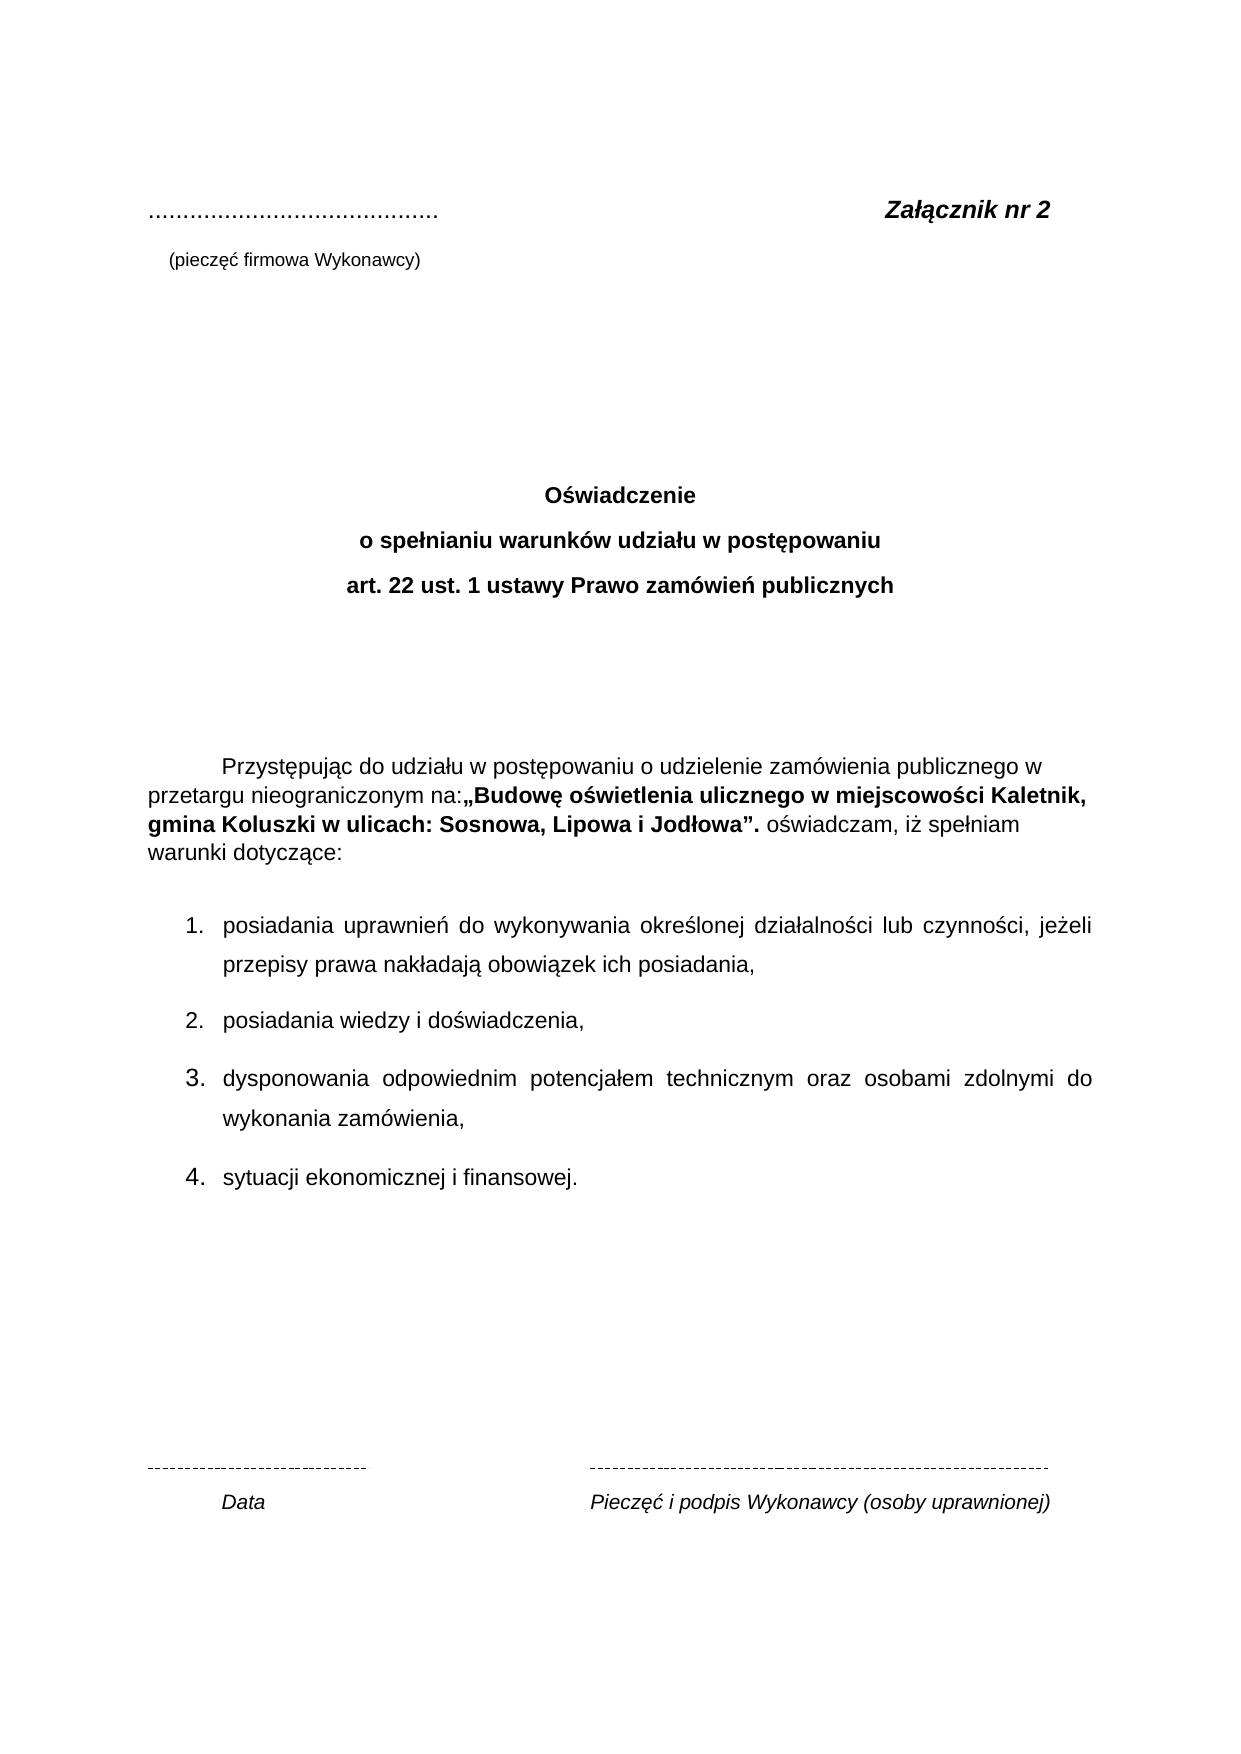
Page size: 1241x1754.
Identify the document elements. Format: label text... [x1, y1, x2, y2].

text Data Pieczęć i podpis Wykonawcy (osoby uprawnionej) [148, 1490, 1093, 1514]
list posiadania wiedzy i doświadczenia, [185, 1007, 1093, 1034]
text o spełnianiu warunków udziału w postępowaniu [148, 527, 1093, 553]
list dysponowania odpowiednim potencjałem technicznym oraz osobami zdolnymi do wykonania zamówienia, [185, 1063, 1093, 1132]
text .......................................... Załącznik nr 2 [148, 195, 1093, 224]
list posiadania uprawnień do wykonywania określonej działalności lub czynności, jeżeli przepisy prawa nakładają obowiązek ich posiadania, [185, 912, 1093, 977]
text (pieczęć firmowa Wykonawcy) [148, 243, 1093, 272]
text art. 22 ust. 1 ustawy Prawo zamówień publicznych [148, 572, 1093, 598]
text Przystępując do udziału w postępowaniu o udzielenie zamówienia publicznego w przetargu nieograniczonym na:„Budowę oświetlenia ulicznego w miejscowości Kaletnik, gmina Koluszki w ulicach: Sosnowa, Lipowa i Jodłowa”. oświadczam, iż spełniam warunki dotyczące: [148, 752, 1093, 866]
list sytuacji ekonomicznej i finansowej. [185, 1161, 1093, 1190]
text Oświadczenie [148, 482, 1093, 508]
